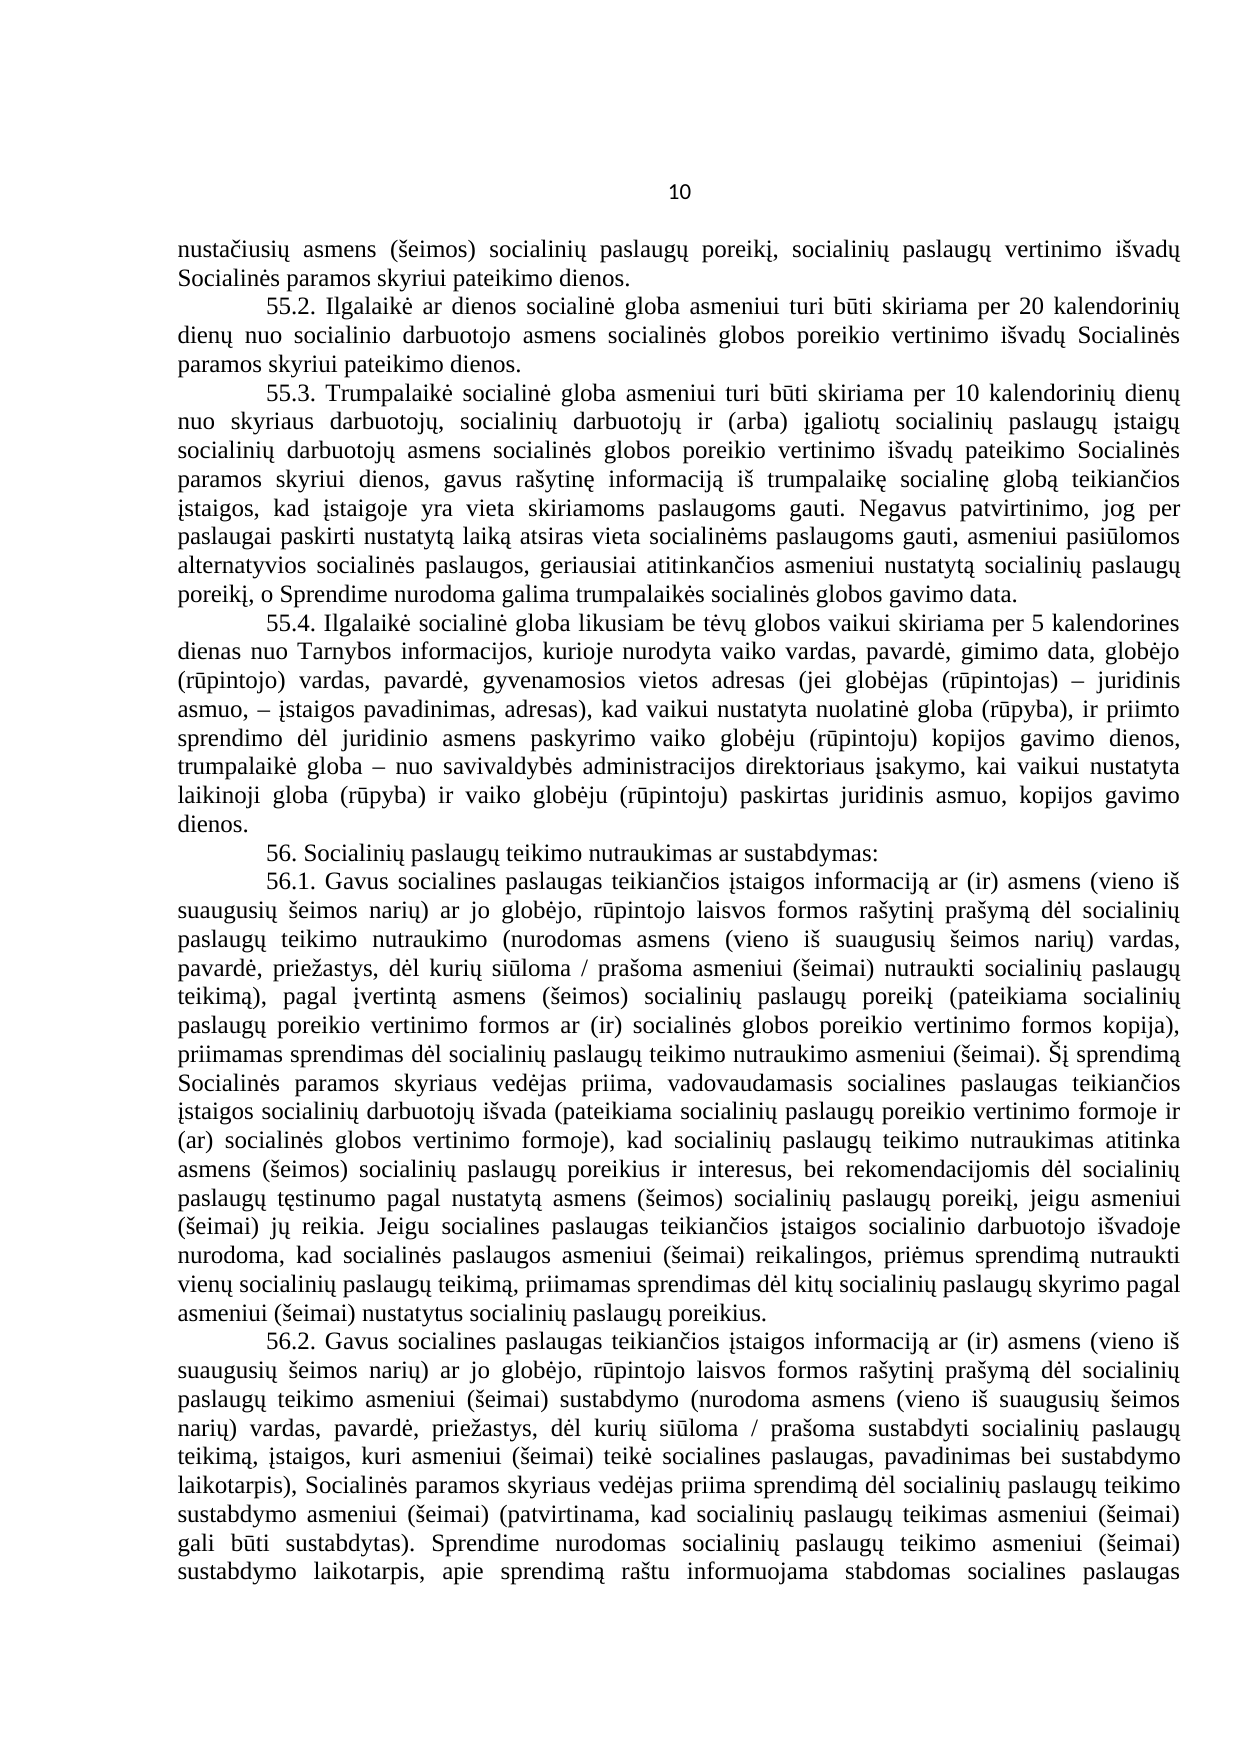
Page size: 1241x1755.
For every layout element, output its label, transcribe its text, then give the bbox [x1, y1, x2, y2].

text 55.4. Ilgalaikė socialinė globa likusiam be tėvų globos vaikui skiriama per 5 kalendorines dienas nuo Tarnybos informacijos, kurioje nurodyta vaiko vardas, pavardė, gimimo data, globėjo (rūpintojo) vardas, pavardė, gyvenamosios vietos adresas (jei globėjas (rūpintojas) – juridinis asmuo, – įstaigos pavadinimas, adresas), kad vaikui nustatyta nuolatinė globa (rūpyba), ir priimto sprendimo dėl juridinio asmens paskyrimo vaiko globėju (rūpintoju) kopijos gavimo dienos, trumpalaikė globa – nuo savivaldybės administracijos direktoriaus įsakymo, kai vaikui nustatyta laikinoji globa (rūpyba) ir vaiko globėju (rūpintoju) paskirtas juridinis asmuo, kopijos gavimo dienos. [177, 608, 1181, 838]
text 56.1. Gavus socialines paslaugas teikiančios įstaigos informaciją ar (ir) asmens (vieno iš suaugusių šeimos narių) ar jo globėjo, rūpintojo laisvos formos rašytinį prašymą dėl socialinių paslaugų teikimo nutraukimo (nurodomas asmens (vieno iš suaugusių šeimos narių) vardas, pavardė, priežastys, dėl kurių siūloma / prašoma asmeniui (šeimai) nutraukti socialinių paslaugų teikimą), pagal įvertintą asmens (šeimos) socialinių paslaugų poreikį (pateikiama socialinių paslaugų poreikio vertinimo formos ar (ir) socialinės globos poreikio vertinimo formos kopija), priimamas sprendimas dėl socialinių paslaugų teikimo nutraukimo asmeniui (šeimai). Šį sprendimą Socialinės paramos skyriaus vedėjas priima, vadovaudamasis socialines paslaugas teikiančios įstaigos socialinių darbuotojų išvada (pateikiama socialinių paslaugų poreikio vertinimo formoje ir (ar) socialinės globos vertinimo formoje), kad socialinių paslaugų teikimo nutraukimas atitinka asmens (šeimos) socialinių paslaugų poreikius ir interesus, bei rekomendacijomis dėl socialinių paslaugų tęstinumo pagal nustatytą asmens (šeimos) socialinių paslaugų poreikį, jeigu asmeniui (šeimai) jų reikia. Jeigu socialines paslaugas teikiančios įstaigos socialinio darbuotojo išvadoje nurodoma, kad socialinės paslaugos asmeniui (šeimai) reikalingos, priėmus sprendimą nutraukti vienų socialinių paslaugų teikimą, priimamas sprendimas dėl kitų socialinių paslaugų skyrimo pagal asmeniui (šeimai) nustatytus socialinių paslaugų poreikius. [177, 866, 1181, 1326]
text 55.2. Ilgalaikė ar dienos socialinė globa asmeniui turi būti skiriama per 20 kalendorinių dienų nuo socialinio darbuotojo asmens socialinės globos poreikio vertinimo išvadų Socialinės paramos skyriui pateikimo dienos. [177, 291, 1181, 378]
text 55.3. Trumpalaikė socialinė globa asmeniui turi būti skiriama per 10 kalendorinių dienų nuo skyriaus darbuotojų, socialinių darbuotojų ir (arba) įgaliotų socialinių paslaugų įstaigų socialinių darbuotojų asmens socialinės globos poreikio vertinimo išvadų pateikimo Socialinės paramos skyriui dienos, gavus rašytinę informaciją iš trumpalaikę socialinę globą teikiančios įstaigos, kad įstaigoje yra vieta skiriamoms paslaugoms gauti. Negavus patvirtinimo, jog per paslaugai paskirti nustatytą laiką atsiras vieta socialinėms paslaugoms gauti, asmeniui pasiūlomos alternatyvios socialinės paslaugos, geriausiai atitinkančios asmeniui nustatytą socialinių paslaugų poreikį, o Sprendime nurodoma galima trumpalaikės socialinės globos gavimo data. [177, 378, 1181, 608]
text nustačiusių asmens (šeimos) socialinių paslaugų poreikį, socialinių paslaugų vertinimo išvadų Socialinės paramos skyriui pateikimo dienos. [177, 234, 1181, 291]
text 56.2. Gavus socialines paslaugas teikiančios įstaigos informaciją ar (ir) asmens (vieno iš suaugusių šeimos narių) ar jo globėjo, rūpintojo laisvos formos rašytinį prašymą dėl socialinių paslaugų teikimo asmeniui (šeimai) sustabdymo (nurodoma asmens (vieno iš suaugusių šeimos narių) vardas, pavardė, priežastys, dėl kurių siūloma / prašoma sustabdyti socialinių paslaugų teikimą, įstaigos, kuri asmeniui (šeimai) teikė socialines paslaugas, pavadinimas bei sustabdymo laikotarpis), Socialinės paramos skyriaus vedėjas priima sprendimą dėl socialinių paslaugų teikimo sustabdymo asmeniui (šeimai) (patvirtinama, kad socialinių paslaugų teikimas asmeniui (šeimai) gali būti sustabdytas). Sprendime nurodomas socialinių paslaugų teikimo asmeniui (šeimai) sustabdymo laikotarpis, apie sprendimą raštu informuojama stabdomas socialines paslaugas [177, 1326, 1181, 1585]
text 56. Socialinių paslaugų teikimo nutraukimas ar sustabdymas: [177, 838, 1181, 866]
